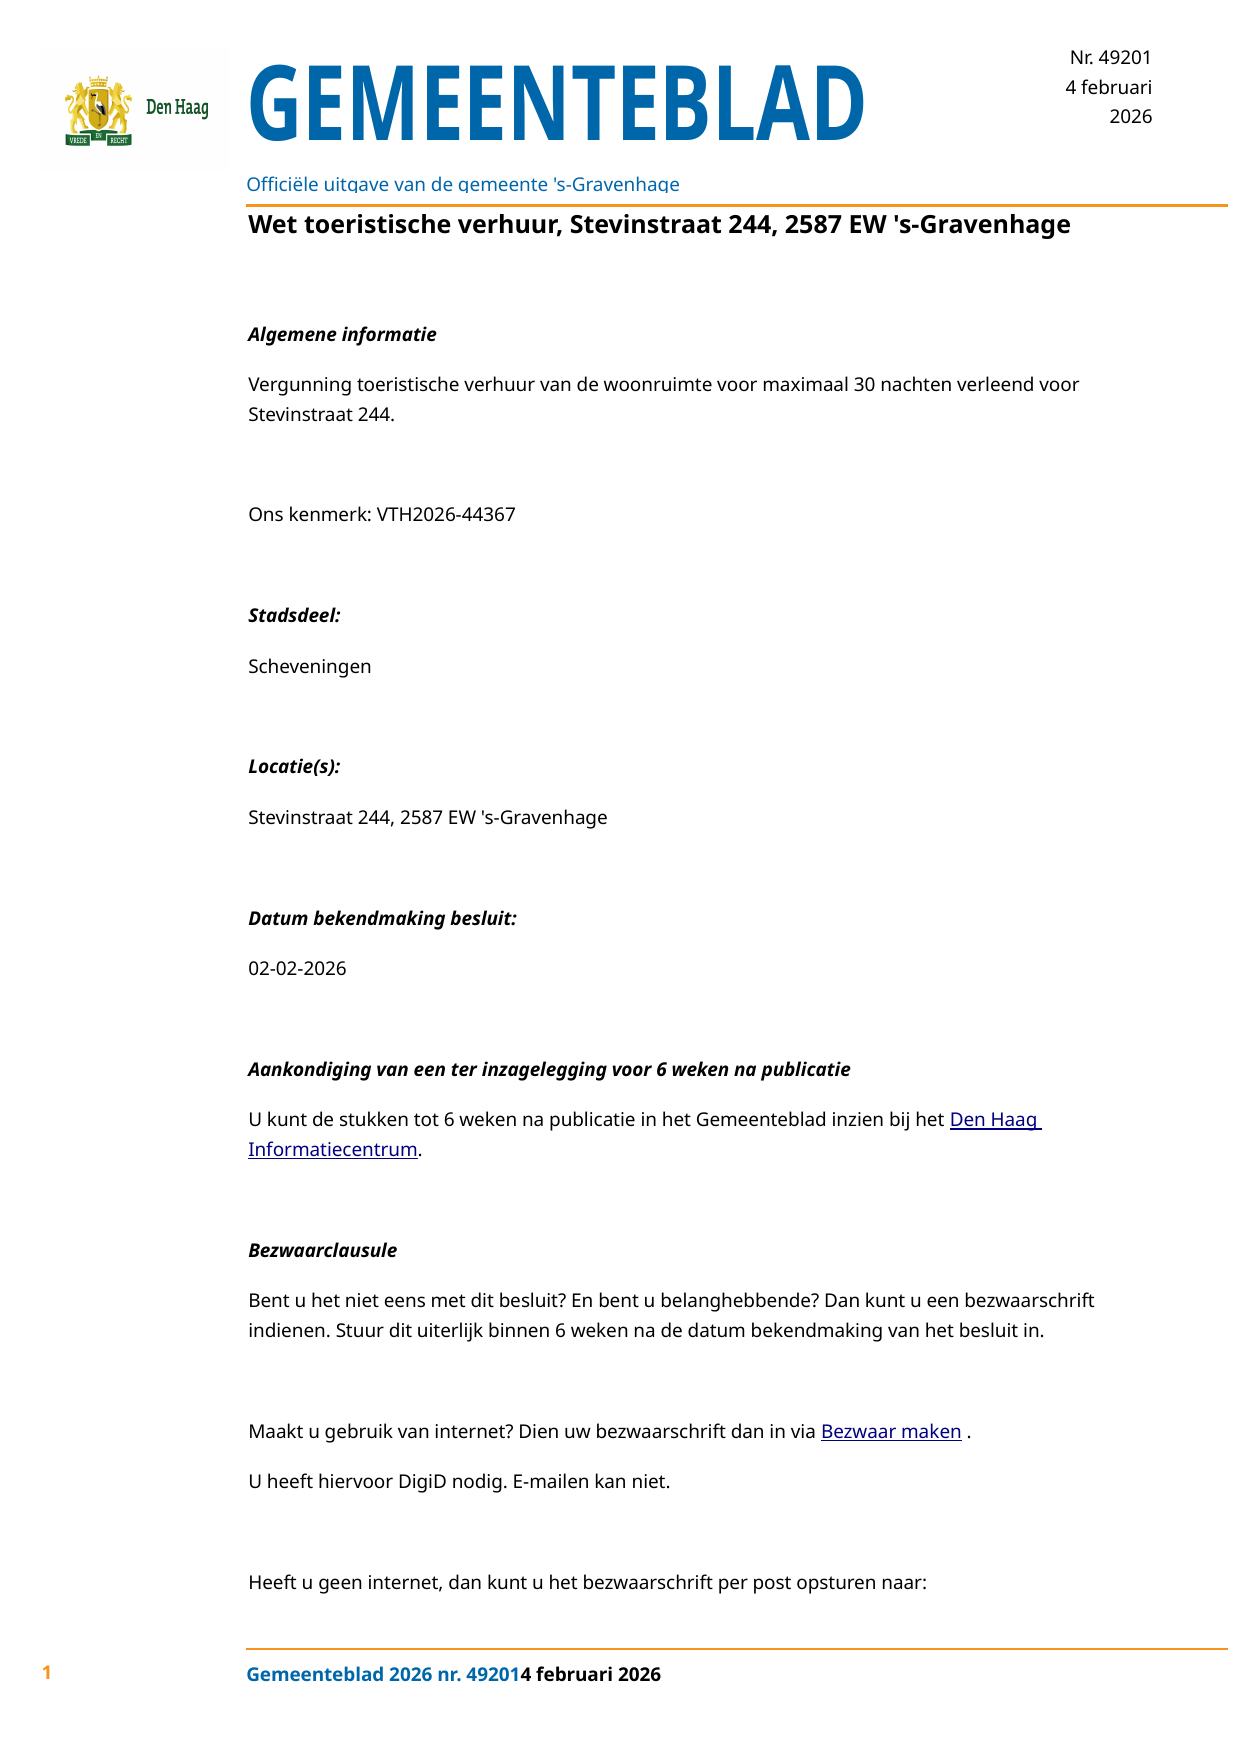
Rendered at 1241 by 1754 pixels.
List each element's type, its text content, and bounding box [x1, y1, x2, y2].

text Stevinstraat 244, 2587 EW 's-Gravenhage [248, 804, 1152, 830]
text Aankondiging van een ter inzagelegging voor 6 weken na publicatie [248, 1056, 1152, 1082]
text Bezwaarclausule [248, 1237, 1152, 1263]
text Scheveningen [248, 653, 1152, 678]
text Vergunning toeristische verhuur van de woonruimte voor maximaal 30 nachten verleend voor Stevinstraat 244. [248, 371, 1152, 426]
text Ons kenmerk: VTH2026-44367 [248, 502, 1152, 527]
text U kunt de stukken tot 6 weken na publicatie in het Gemeenteblad inzien bij het Den Haag Informatiecentrum. [248, 1107, 1152, 1162]
text U heeft hiervoor DigiD nodig. E-mailen kan niet. [248, 1468, 1152, 1494]
text Locatie(s): [248, 754, 1152, 779]
text Datum bekendmaking besluit: [248, 905, 1152, 931]
text Wet toeristische verhuur, Stevinstraat 244, 2587 EW 's-Gravenhage [248, 207, 1152, 241]
text 02-02-2026 [248, 955, 1152, 981]
text Algemene informatie [248, 321, 1152, 346]
picture [41, 47, 231, 172]
text Bent u het niet eens met dit besluit? En bent u belanghebbende? Dan kunt u een bezwaarschrift indienen. Stuur dit uiterlijk binnen 6 weken na de datum bekendmaking van het besluit in. [248, 1287, 1152, 1343]
text Stadsdeel: [248, 602, 1152, 628]
text Heeft u geen internet, dan kunt u het bezwaarschrift per post opsturen naar: [248, 1569, 1152, 1595]
text Maakt u gebruik van internet? Dien uw bezwaarschrift dan in via Bezwaar maken . [248, 1418, 1152, 1443]
